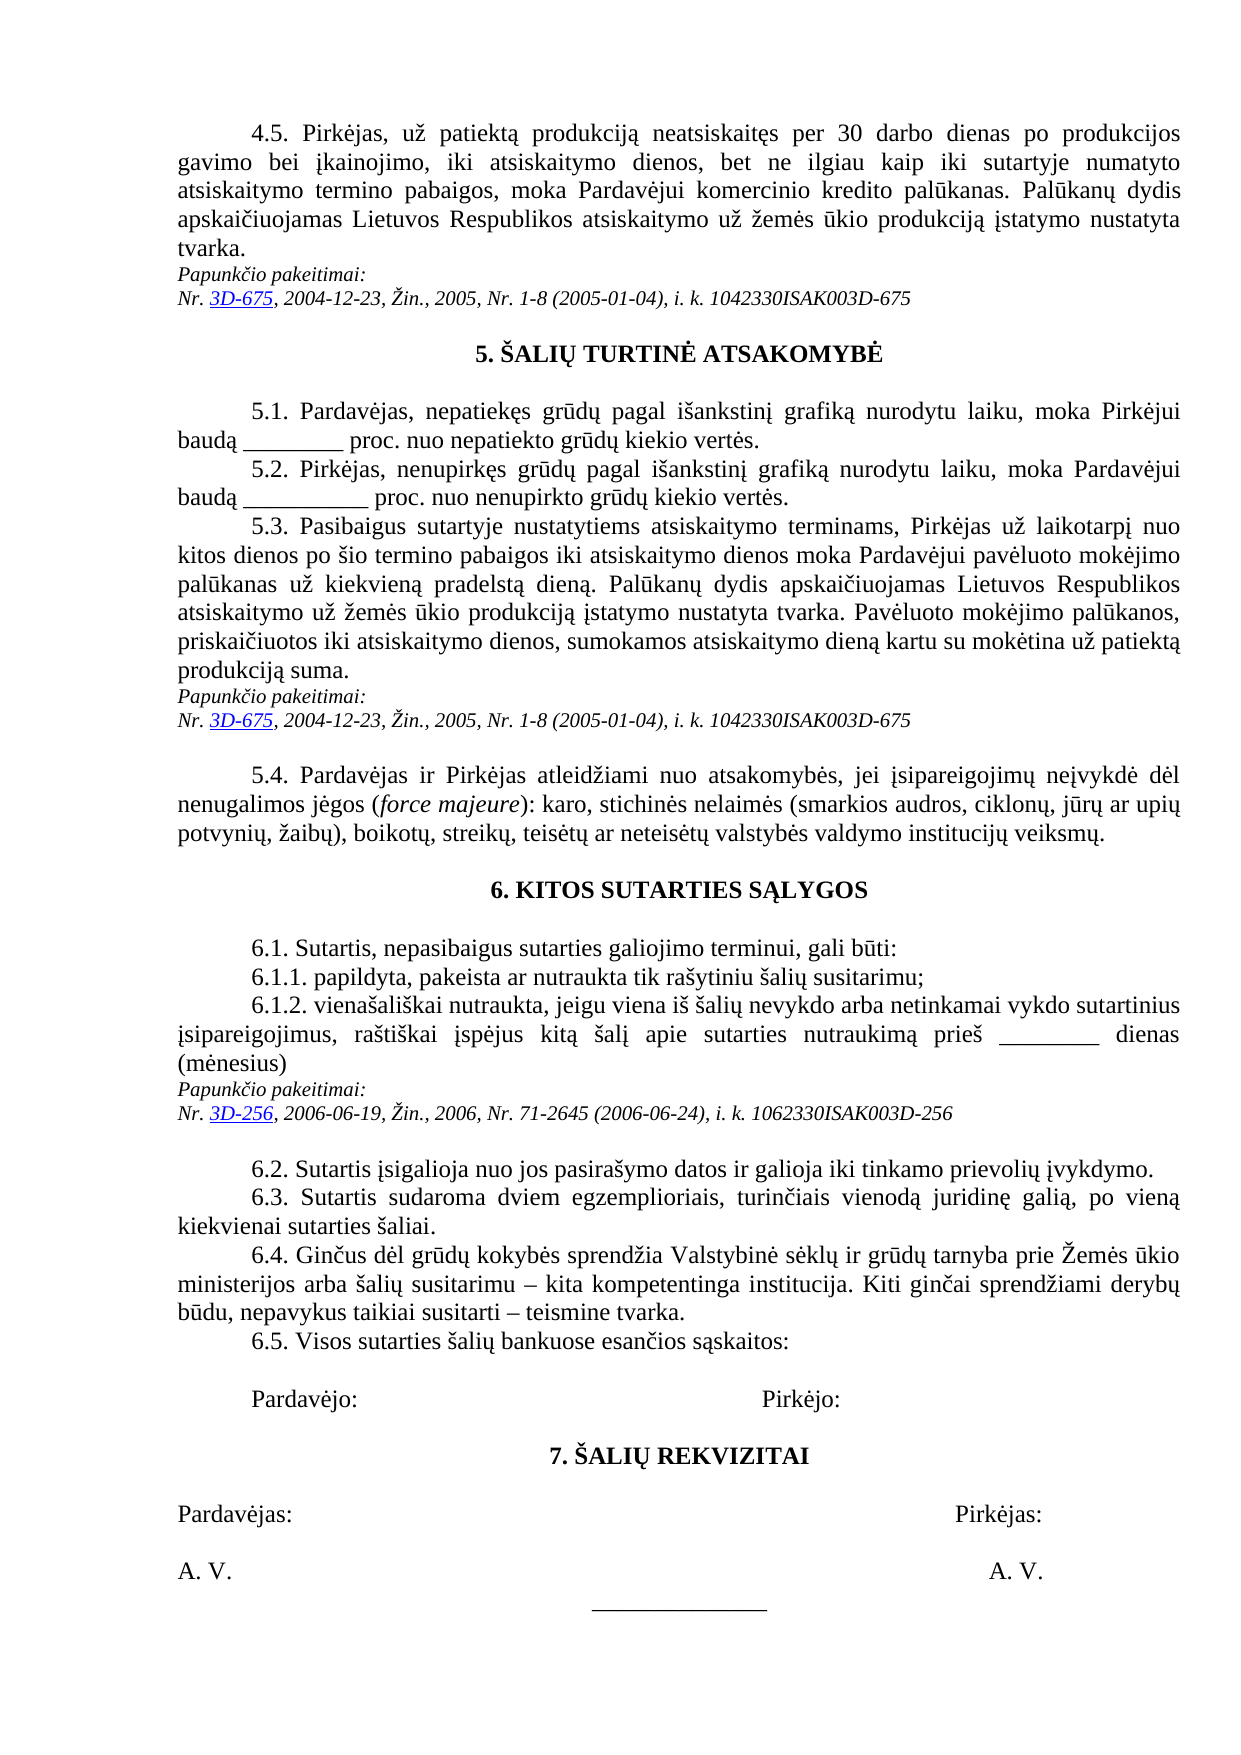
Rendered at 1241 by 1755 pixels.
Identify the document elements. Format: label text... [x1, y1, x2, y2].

text 6.4. Ginčus dėl grūdų kokybės sprendžia Valstybinė sėklų ir grūdų tarnyba prie Žemės ūkio ministerijos arba šalių susitarimu – kita kompetentinga institucija. Kiti ginčai sprendžiami derybų būdu, nepavykus taikiai susitarti – teismine tvarka. [177, 1240, 1181, 1326]
text 7. ŠALIŲ REKVIZITAI [177, 1441, 1181, 1470]
text Papunkčio pakeitimai: [177, 1077, 1181, 1101]
text 4.5. Pirkėjas, už patiektą produkciją neatsiskaitęs per 30 darbo dienas po produkcijos gavimo bei įkainojimo, iki atsiskaitymo dienos, bet ne ilgiau kaip iki sutartyje numatyto atsiskaitymo termino pabaigos, moka Pardavėjui komercinio kredito palūkanas. Palūkanų dydis apskaičiuojamas Lietuvos Respublikos atsiskaitymo už žemės ūkio produkciją įstatymo nustatyta tvarka. [177, 118, 1181, 262]
text 6. KITOS SUTARTIES SĄLYGOS [177, 876, 1181, 904]
text 5.2. Pirkėjas, nenupirkęs grūdų pagal išankstinį grafiką nurodytu laiku, moka Pardavėjui baudą __________ proc. nuo nenupirkto grūdų kiekio vertės. [177, 454, 1181, 511]
text 6.3. Sutartis sudaroma dviem egzemplioriais, turinčiais vienodą juridinę galią, po vieną kiekvienai sutarties šaliai. [177, 1182, 1181, 1240]
text A. V. A. V. [177, 1556, 1181, 1585]
text Nr. 3D-675, 2004-12-23, Žin., 2005, Nr. 1-8 (2005-01-04), i. k. 1042330ISAK003D-675 [177, 286, 1181, 310]
text Pardavėjas: Pirkėjas: [177, 1499, 1181, 1527]
text 6.1. Sutartis, nepasibaigus sutarties galiojimo terminui, gali būti: [177, 933, 1181, 962]
text Nr. 3D-675, 2004-12-23, Žin., 2005, Nr. 1-8 (2005-01-04), i. k. 1042330ISAK003D-675 [177, 708, 1181, 732]
text 6.2. Sutartis įsigalioja nuo jos pasirašymo datos ir galioja iki tinkamo prievolių įvykdymo. [177, 1154, 1181, 1182]
text Papunkčio pakeitimai: [177, 684, 1181, 708]
text 5.3. Pasibaigus sutartyje nustatytiems atsiskaitymo terminams, Pirkėjas už laikotarpį nuo kitos dienos po šio termino pabaigos iki atsiskaitymo dienos moka Pardavėjui pavėluoto mokėjimo palūkanas už kiekvieną pradelstą dieną. Palūkanų dydis apskaičiuojamas Lietuvos Respublikos atsiskaitymo už žemės ūkio produkciją įstatymo nustatyta tvarka. Pavėluoto mokėjimo palūkanos, priskaičiuotos iki atsiskaitymo dienos, sumokamos atsiskaitymo dieną kartu su mokėtina už patiektą produkciją suma. [177, 511, 1181, 684]
text ______________ [177, 1585, 1181, 1614]
text 5.1. Pardavėjas, nepatiekęs grūdų pagal išankstinį grafiką nurodytu laiku, moka Pirkėjui baudą ________ proc. nuo nepatiekto grūdų kiekio vertės. [177, 396, 1181, 454]
text Papunkčio pakeitimai: [177, 262, 1181, 286]
text 6.5. Visos sutarties šalių bankuose esančios sąskaitos: [177, 1326, 1181, 1355]
text 5. ŠALIŲ TURTINĖ ATSAKOMYBĖ [177, 339, 1181, 367]
text 6.1.1. papildyta, pakeista ar nutraukta tik rašytiniu šalių susitarimu; [177, 962, 1181, 991]
text Nr. 3D-256, 2006-06-19, Žin., 2006, Nr. 71-2645 (2006-06-24), i. k. 1062330ISAK003D-256 [177, 1101, 1181, 1125]
text 5.4. Pardavėjas ir Pirkėjas atleidžiami nuo atsakomybės, jei įsipareigojimų neįvykdė dėl nenugalimos jėgos (force majeure): karo, stichinės nelaimės (smarkios audros, ciklonų, jūrų ar upių potvynių, žaibų), boikotų, streikų, teisėtų ar neteisėtų valstybės valdymo institucijų veiksmų. [177, 761, 1181, 847]
text 6.1.2. vienašališkai nutraukta, jeigu viena iš šalių nevykdo arba netinkamai vykdo sutartinius įsipareigojimus, raštiškai įspėjus kitą šalį apie sutarties nutraukimą prieš ________ dienas (mėnesius) [177, 991, 1181, 1077]
text Pardavėjo: Pirkėjo: [177, 1384, 1181, 1412]
